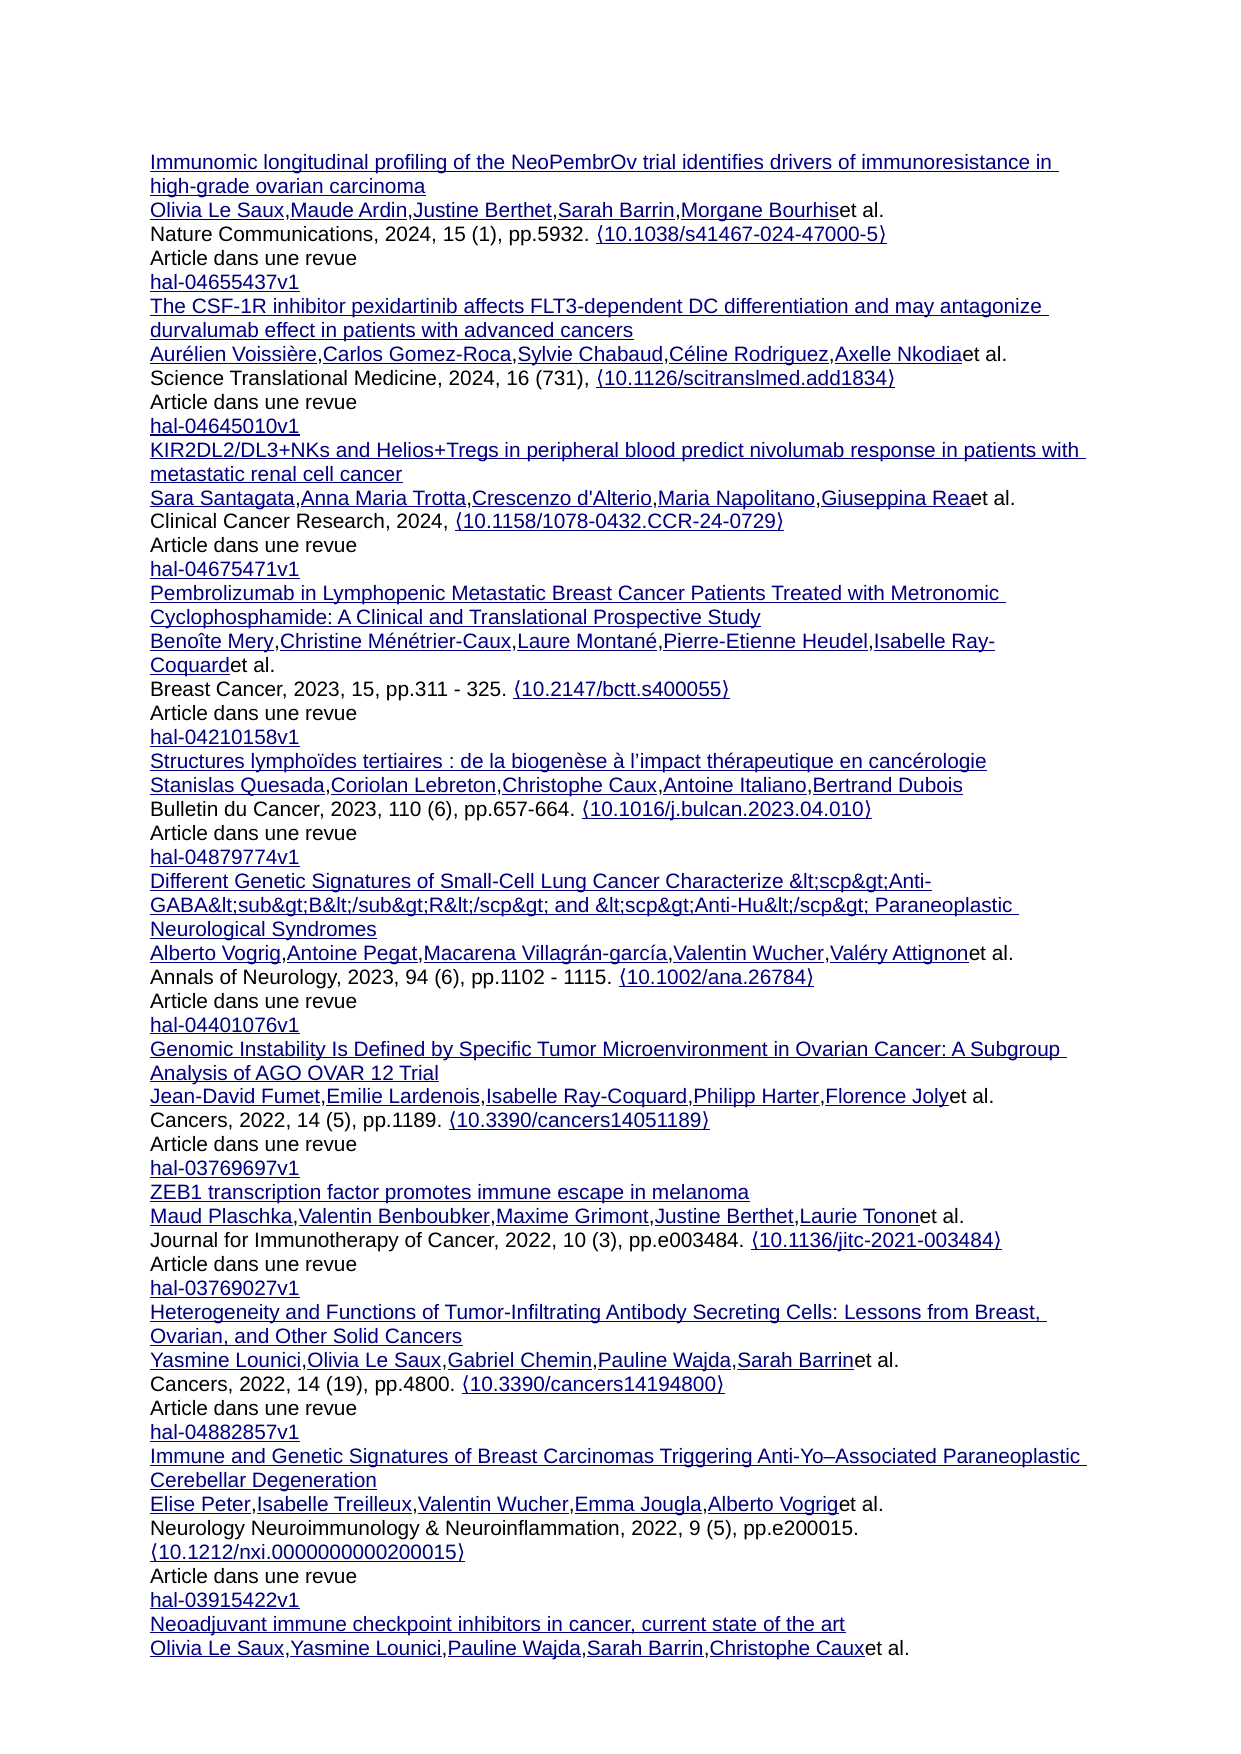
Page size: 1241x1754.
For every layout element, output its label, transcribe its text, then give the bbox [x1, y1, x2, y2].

table_cell Different Genetic Signatures of Small‐Cell Lung Cancer Characterize &lt;scp&gt;Anti‐GABA&lt;sub&gt;B&lt;/sub&gt;R&lt;/scp&gt; and &lt;scp&gt;Anti‐Hu&lt;/scp&gt; Paraneoplastic Neurological Syndromes Alberto Vogrig,Antoine Pegat,Macarena Villagrán‐garcía,Valentin Wucher,Valéry Attignonet al. Annals of Neurology, 2023, 94 (6), pp.1102 - 1115. ⟨10.1002/ana.26784⟩ Article dans une revue hal-04401076v1 [150, 869, 1090, 1036]
table_cell Heterogeneity and Functions of Tumor-Infiltrating Antibody Secreting Cells: Lessons from Breast, Ovarian, and Other Solid Cancers Yasmine Lounici,Olivia Le Saux,Gabriel Chemin,Pauline Wajda,Sarah Barrinet al. Cancers, 2022, 14 (19), pp.4800. ⟨10.3390/cancers14194800⟩ Article dans une revue hal-04882857v1 [150, 1300, 1090, 1444]
table_cell Immunomic longitudinal profiling of the NeoPembrOv trial identifies drivers of immunoresistance in high-grade ovarian carcinoma Olivia Le Saux,Maude Ardin,Justine Berthet,Sarah Barrin,Morgane Bourhiset al. Nature Communications, 2024, 15 (1), pp.5932. ⟨10.1038/s41467-024-47000-5⟩ Article dans une revue hal-04655437v1 [150, 150, 1090, 294]
table_cell ZEB1 transcription factor promotes immune escape in melanoma Maud Plaschka,Valentin Benboubker,Maxime Grimont,Justine Berthet,Laurie Tononet al. Journal for Immunotherapy of Cancer, 2022, 10 (3), pp.e003484. ⟨10.1136/jitc-2021-003484⟩ Article dans une revue hal-03769027v1 [150, 1180, 1090, 1300]
table_cell Genomic Instability Is Defined by Specific Tumor Microenvironment in Ovarian Cancer: A Subgroup Analysis of AGO OVAR 12 Trial Jean-David Fumet,Emilie Lardenois,Isabelle Ray-Coquard,Philipp Harter,Florence Jolyet al. Cancers, 2022, 14 (5), pp.1189. ⟨10.3390/cancers14051189⟩ Article dans une revue hal-03769697v1 [150, 1036, 1090, 1180]
table_cell Structures lymphoïdes tertiaires : de la biogenèse à l’impact thérapeutique en cancérologie Stanislas Quesada,Coriolan Lebreton,Christophe Caux,Antoine Italiano,Bertrand Dubois Bulletin du Cancer, 2023, 110 (6), pp.657-664. ⟨10.1016/j.bulcan.2023.04.010⟩ Article dans une revue hal-04879774v1 [150, 749, 1090, 869]
table_cell Immune and Genetic Signatures of Breast Carcinomas Triggering Anti-Yo–Associated Paraneoplastic Cerebellar Degeneration Elise Peter,Isabelle Treilleux,Valentin Wucher,Emma Jougla,Alberto Vogriget al. Neurology Neuroimmunology & Neuroinflammation, 2022, 9 (5), pp.e200015. ⟨10.1212/nxi.0000000000200015⟩ Article dans une revue hal-03915422v1 [150, 1444, 1090, 1611]
table_cell KIR2DL2/DL3+NKs and Helios+Tregs in peripheral blood predict nivolumab response in patients with metastatic renal cell cancer Sara Santagata,Anna Maria Trotta,Crescenzo d'Alterio,Maria Napolitano,Giuseppina Reaet al. Clinical Cancer Research, 2024, ⟨10.1158/1078-0432.CCR-24-0729⟩ Article dans une revue hal-04675471v1 [150, 438, 1090, 581]
table_cell Neoadjuvant immune checkpoint inhibitors in cancer, current state of the art Olivia Le Saux,Yasmine Lounici,Pauline Wajda,Sarah Barrin,Christophe Cauxet al. [150, 1611, 1090, 1659]
table_cell The CSF-1R inhibitor pexidartinib affects FLT3-dependent DC differentiation and may antagonize durvalumab effect in patients with advanced cancers Aurélien Voissière,Carlos Gomez-Roca,Sylvie Chabaud,Céline Rodriguez,Axelle Nkodiaet al. Science Translational Medicine, 2024, 16 (731), ⟨10.1126/scitranslmed.add1834⟩ Article dans une revue hal-04645010v1 [150, 294, 1090, 437]
table_cell Pembrolizumab in Lymphopenic Metastatic Breast Cancer Patients Treated with Metronomic Cyclophosphamide: A Clinical and Translational Prospective Study Benoîte Mery,Christine Ménétrier-Caux,Laure Montané,Pierre-Etienne Heudel,Isabelle Ray-Coquardet al. Breast Cancer, 2023, 15, pp.311 - 325. ⟨10.2147/bctt.s400055⟩ Article dans une revue hal-04210158v1 [150, 581, 1090, 749]
